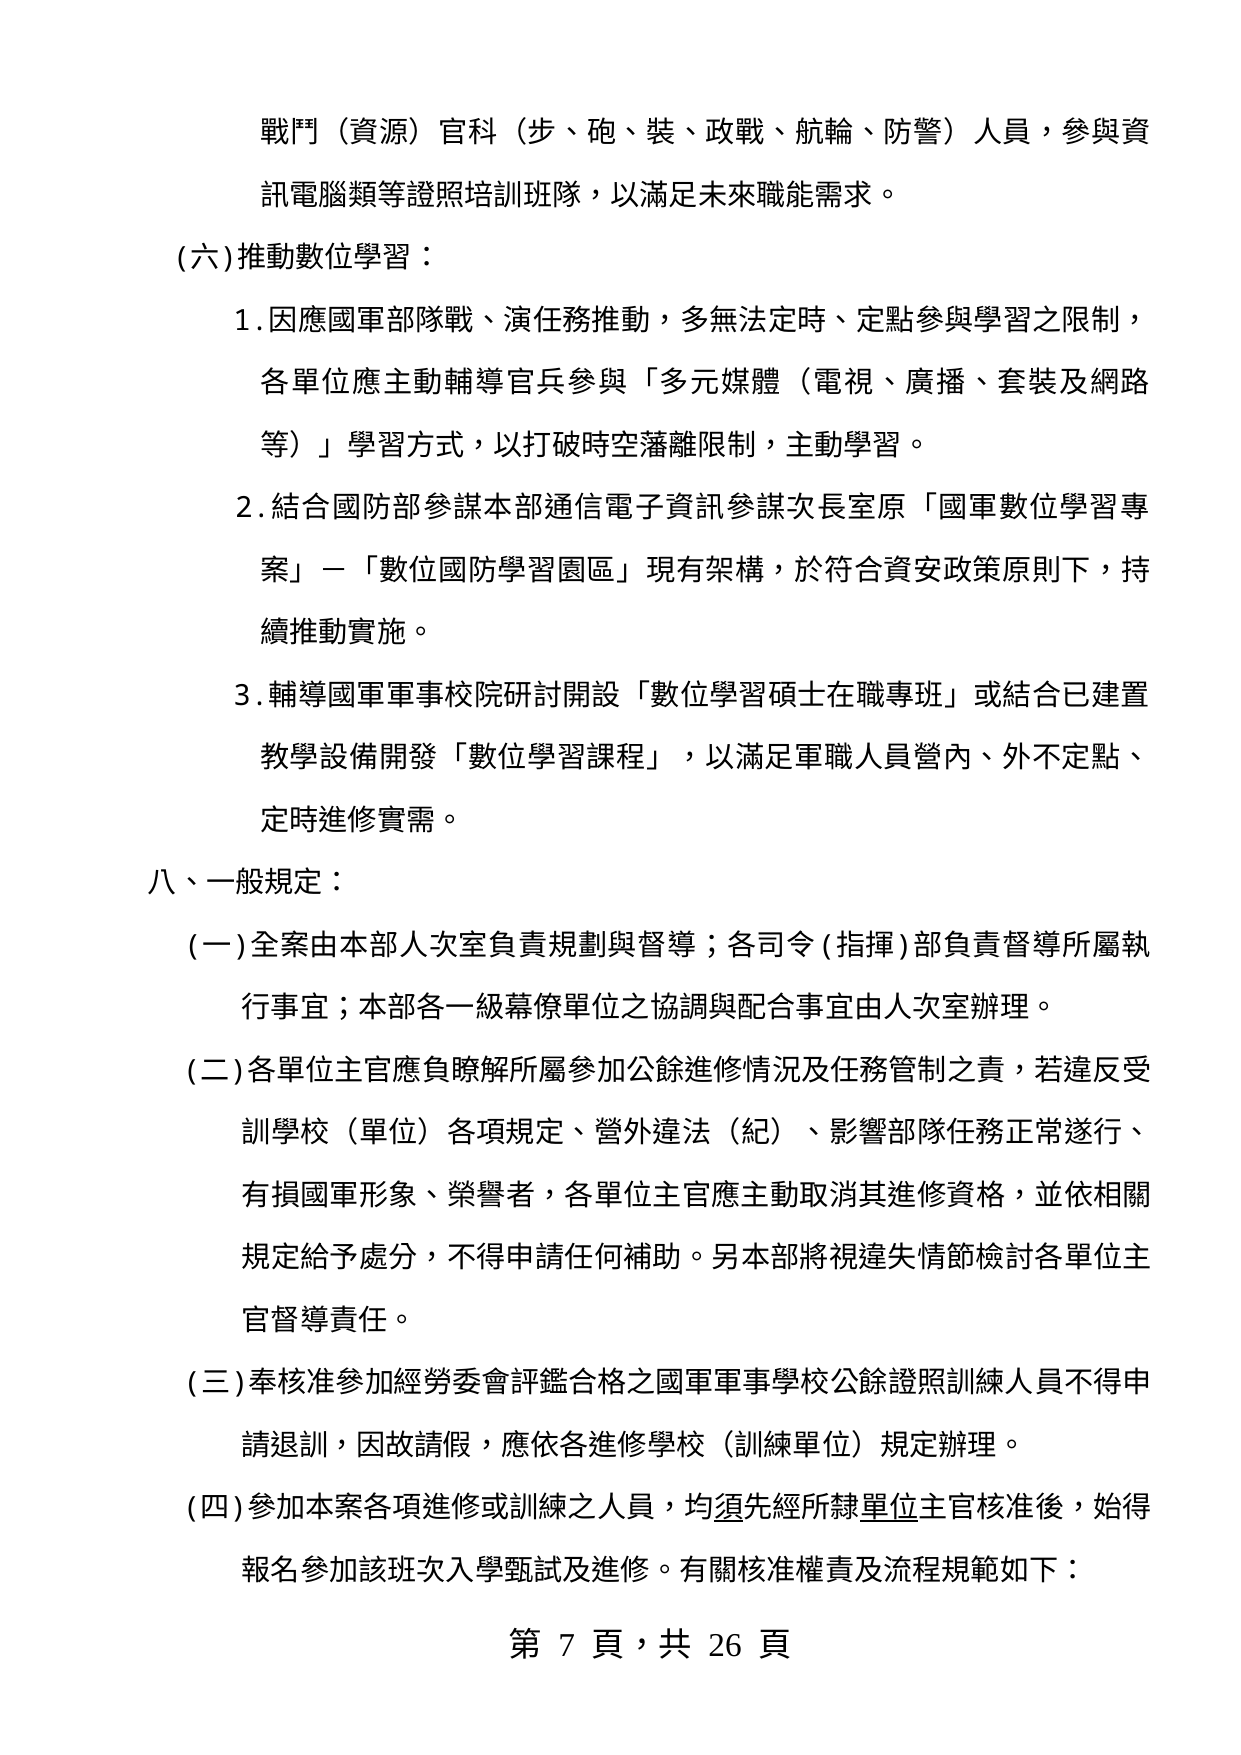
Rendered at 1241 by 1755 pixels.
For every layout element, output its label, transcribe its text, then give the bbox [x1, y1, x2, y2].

text (四)參加本案各項進修或訓練之人員，均須先經所隸單位主官核准後，始得報名參加該班次入學甄試及進修。有關核准權責及流程規範如下： [148, 1463, 1152, 1588]
text 2.結合國防部參謀本部通信電子資訊參謀次長室原「國軍數位學習專案」－「數位國防學習園區」現有架構，於符合資安政策原則下，持續推動實施。 [198, 463, 1152, 651]
text (一)全案由本部人次室負責規劃與督導；各司令(指揮)部負責督導所屬執行事宜；本部各一級幕僚單位之協調與配合事宜由人次室辦理。 [148, 901, 1152, 1026]
text 3.輔導國軍軍事校院研討開設「數位學習碩士在職專班」或結合已建置教學設備開發「數位學習課程」，以滿足軍職人員營內、外不定點、定時進修實需。 [198, 651, 1152, 838]
text 八、一般規定： [148, 838, 1152, 901]
text 1.因應國軍部隊戰、演任務推動，多無法定時、定點參與學習之限制，各單位應主動輔導官兵參與「多元媒體（電視、廣播、套裝及網路等）」學習方式，以打破時空藩離限制，主動學習。 [198, 276, 1152, 463]
text (二)各單位主官應負瞭解所屬參加公餘進修情況及任務管制之責，若違反受訓學校（單位）各項規定、營外違法（紀）、影響部隊任務正常遂行、有損國軍形象、榮譽者，各單位主官應主動取消其進修資格，並依相關規定給予處分，不得申請任何補助。另本部將視違失情節檢討各單位主官督導責任。 [148, 1026, 1152, 1338]
text (六)推動數位學習： [173, 213, 1152, 276]
text 戰鬥（資源）官科（步、砲、裝、政戰、航輪、防警）人員，參與資訊電腦類等證照培訓班隊，以滿足未來職能需求。 [198, 88, 1152, 213]
text (三)奉核准參加經勞委會評鑑合格之國軍軍事學校公餘證照訓練人員不得申請退訓，因故請假，應依各進修學校（訓練單位）規定辦理。 [148, 1338, 1152, 1463]
